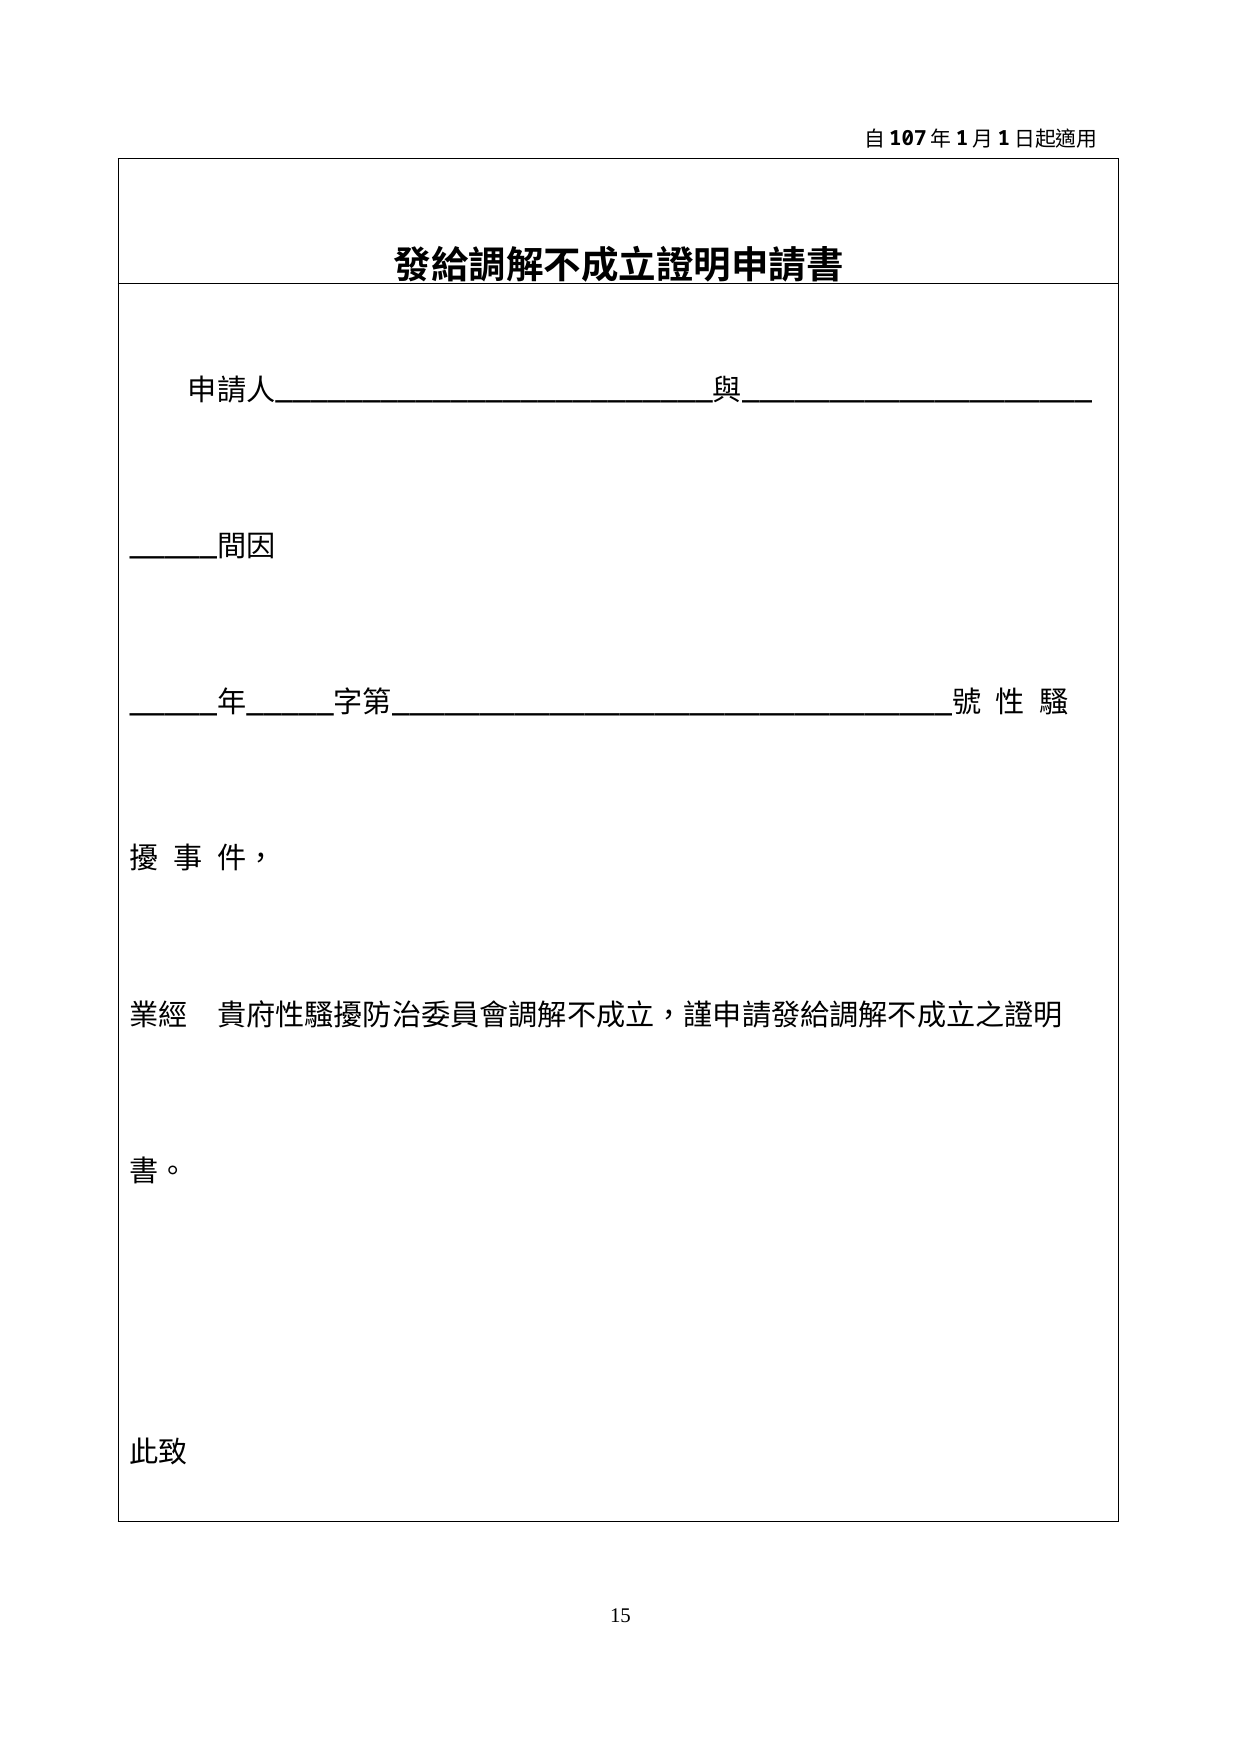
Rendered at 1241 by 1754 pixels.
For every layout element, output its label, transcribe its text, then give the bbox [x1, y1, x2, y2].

table_header 發給調解不成立證明申請書 [119, 159, 1118, 283]
text 自107年1月1日起適用 [118, 96, 1097, 158]
table_cell 申請人_________________________與_________________________間因 _____年_____字第________________________________號 性 騷 擾 事 件， 業經 貴府性騷擾防治委員會調解不成立，謹申請發給調解不成立之證明書。 此致 [119, 284, 1118, 1521]
